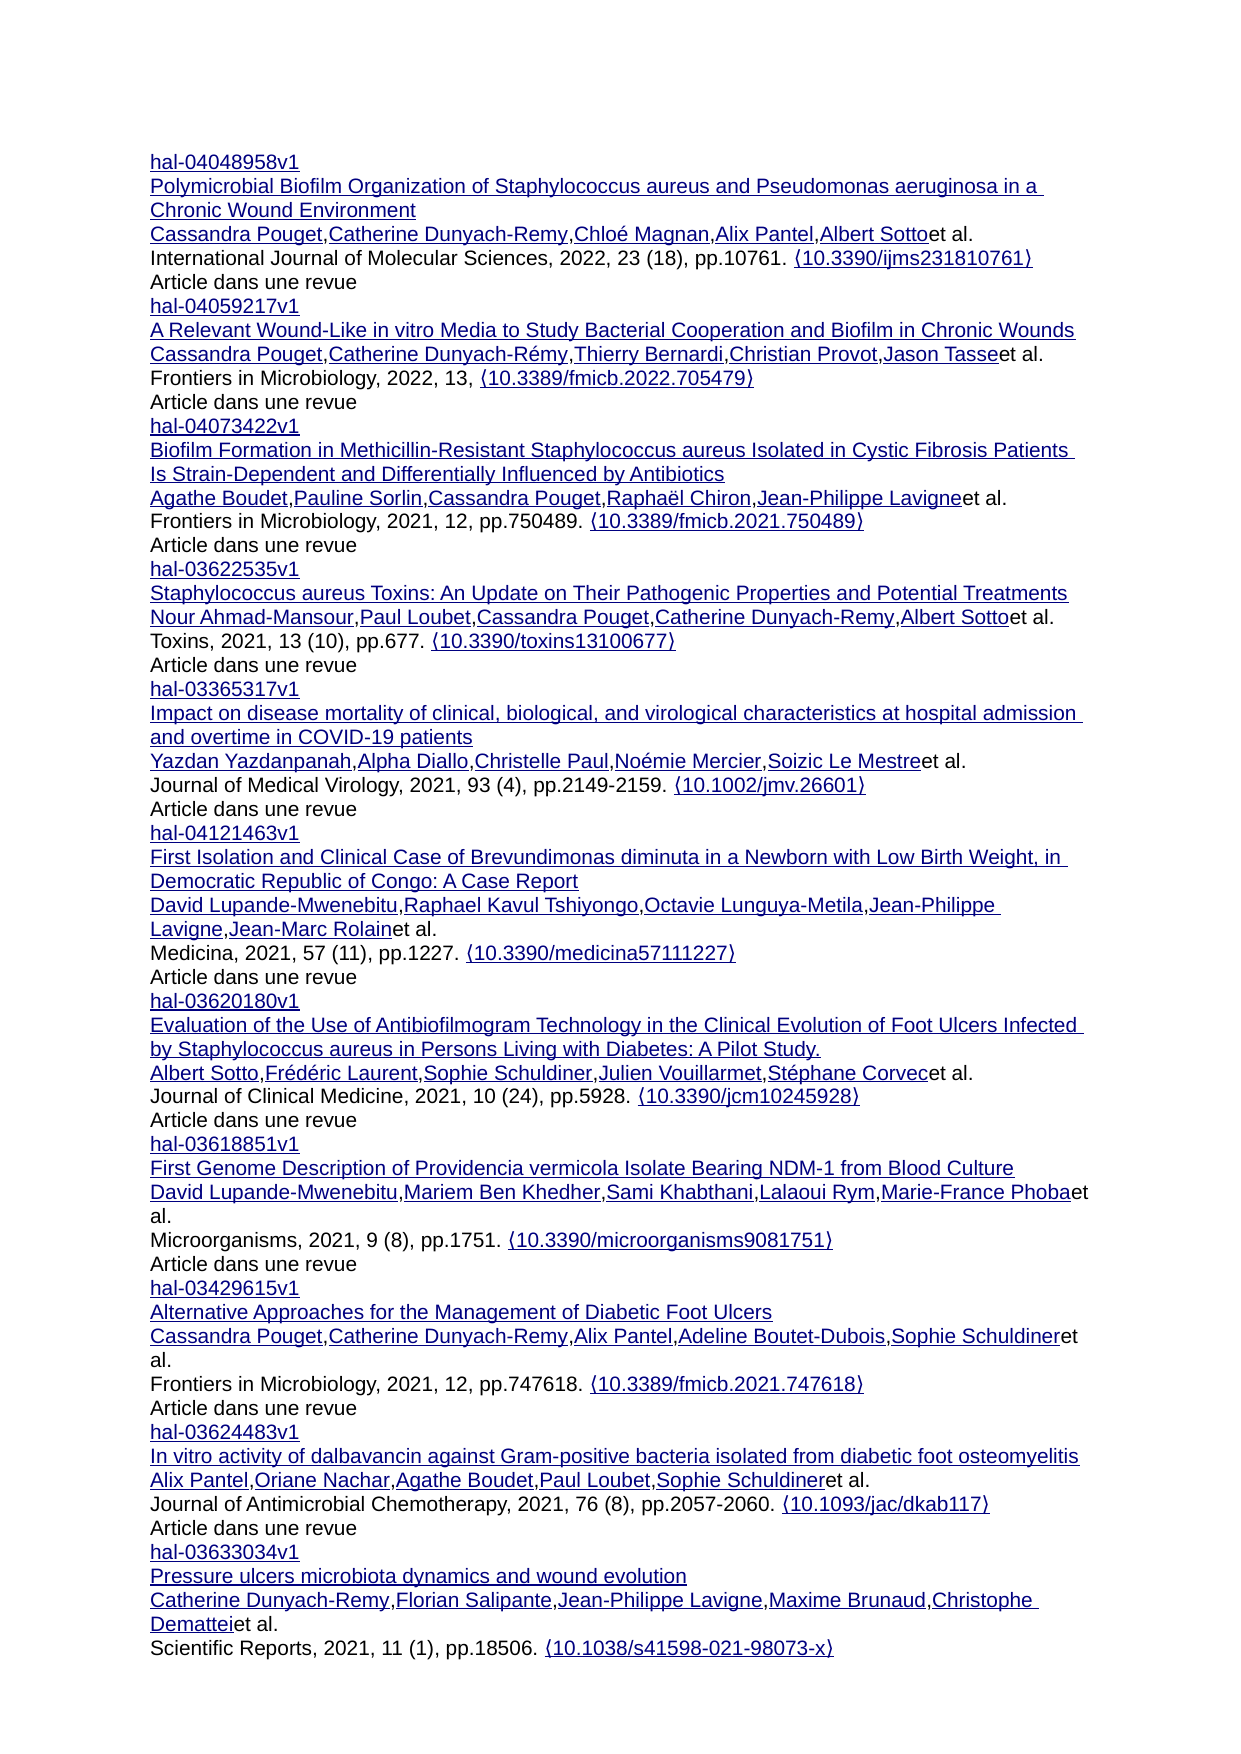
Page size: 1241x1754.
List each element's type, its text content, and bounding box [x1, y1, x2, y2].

table_cell First Genome Description of Providencia vermicola Isolate Bearing NDM-1 from Blood Culture David Lupande-Mwenebitu,Mariem Ben Khedher,Sami Khabthani,Lalaoui Rym,Marie-France Phobaet al. Microorganisms, 2021, 9 (8), pp.1751. ⟨10.3390/microorganisms9081751⟩ Article dans une revue hal-03429615v1 [150, 1156, 1090, 1300]
table_cell In vitro activity of dalbavancin against Gram-positive bacteria isolated from diabetic foot osteomyelitis Alix Pantel,Oriane Nachar,Agathe Boudet,Paul Loubet,Sophie Schuldineret al. Journal of Antimicrobial Chemotherapy, 2021, 76 (8), pp.2057-2060. ⟨10.1093/jac/dkab117⟩ Article dans une revue hal-03633034v1 [150, 1444, 1090, 1563]
table_cell First Isolation and Clinical Case of Brevundimonas diminuta in a Newborn with Low Birth Weight, in Democratic Republic of Congo: A Case Report David Lupande-Mwenebitu,Raphael Kavul Tshiyongo,Octavie Lunguya-Metila,Jean-Philippe Lavigne,Jean-Marc Rolainet al. Medicina, 2021, 57 (11), pp.1227. ⟨10.3390/medicina57111227⟩ Article dans une revue hal-03620180v1 [150, 845, 1090, 1012]
table_cell Biofilm Formation in Methicillin-Resistant Staphylococcus aureus Isolated in Cystic Fibrosis Patients Is Strain-Dependent and Differentially Influenced by Antibiotics Agathe Boudet,Pauline Sorlin,Cassandra Pouget,Raphaël Chiron,Jean-Philippe Lavigneet al. Frontiers in Microbiology, 2021, 12, pp.750489. ⟨10.3389/fmicb.2021.750489⟩ Article dans une revue hal-03622535v1 [150, 438, 1090, 581]
table_cell Impact on disease mortality of clinical, biological, and virological characteristics at hospital admission and overtime in COVID‐19 patients Yazdan Yazdanpanah,Alpha Diallo,Christelle Paul,Noémie Mercier,Soizic Le Mestreet al. Journal of Medical Virology, 2021, 93 (4), pp.2149-2159. ⟨10.1002/jmv.26601⟩ Article dans une revue hal-04121463v1 [150, 701, 1090, 845]
table_cell Alternative Approaches for the Management of Diabetic Foot Ulcers Cassandra Pouget,Catherine Dunyach-Remy,Alix Pantel,Adeline Boutet-Dubois,Sophie Schuldineret al. Frontiers in Microbiology, 2021, 12, pp.747618. ⟨10.3389/fmicb.2021.747618⟩ Article dans une revue hal-03624483v1 [150, 1300, 1090, 1444]
table_cell Pressure ulcers microbiota dynamics and wound evolution Catherine Dunyach-Remy,Florian Salipante,Jean-Philippe Lavigne,Maxime Brunaud,Christophe Dematteiet al. Scientific Reports, 2021, 11 (1), pp.18506. ⟨10.1038/s41598-021-98073-x⟩ [150, 1564, 1090, 1659]
table_cell hal-04048958v1 [150, 150, 1090, 174]
table_cell A Relevant Wound-Like in vitro Media to Study Bacterial Cooperation and Biofilm in Chronic Wounds Cassandra Pouget,Catherine Dunyach-Rémy,Thierry Bernardi,Christian Provot,Jason Tasseet al. Frontiers in Microbiology, 2022, 13, ⟨10.3389/fmicb.2022.705479⟩ Article dans une revue hal-04073422v1 [150, 318, 1090, 437]
table_cell Evaluation of the Use of Antibiofilmogram Technology in the Clinical Evolution of Foot Ulcers Infected by Staphylococcus aureus in Persons Living with Diabetes: A Pilot Study. Albert Sotto,Frédéric Laurent,Sophie Schuldiner,Julien Vouillarmet,Stéphane Corvecet al. Journal of Clinical Medicine, 2021, 10 (24), pp.5928. ⟨10.3390/jcm10245928⟩ Article dans une revue hal-03618851v1 [150, 1013, 1090, 1156]
table_cell Polymicrobial Biofilm Organization of Staphylococcus aureus and Pseudomonas aeruginosa in a Chronic Wound Environment Cassandra Pouget,Catherine Dunyach-Remy,Chloé Magnan,Alix Pantel,Albert Sottoet al. International Journal of Molecular Sciences, 2022, 23 (18), pp.10761. ⟨10.3390/ijms231810761⟩ Article dans une revue hal-04059217v1 [150, 174, 1090, 318]
table_cell Staphylococcus aureus Toxins: An Update on Their Pathogenic Properties and Potential Treatments Nour Ahmad-Mansour,Paul Loubet,Cassandra Pouget,Catherine Dunyach-Remy,Albert Sottoet al. Toxins, 2021, 13 (10), pp.677. ⟨10.3390/toxins13100677⟩ Article dans une revue hal-03365317v1 [150, 581, 1090, 701]
